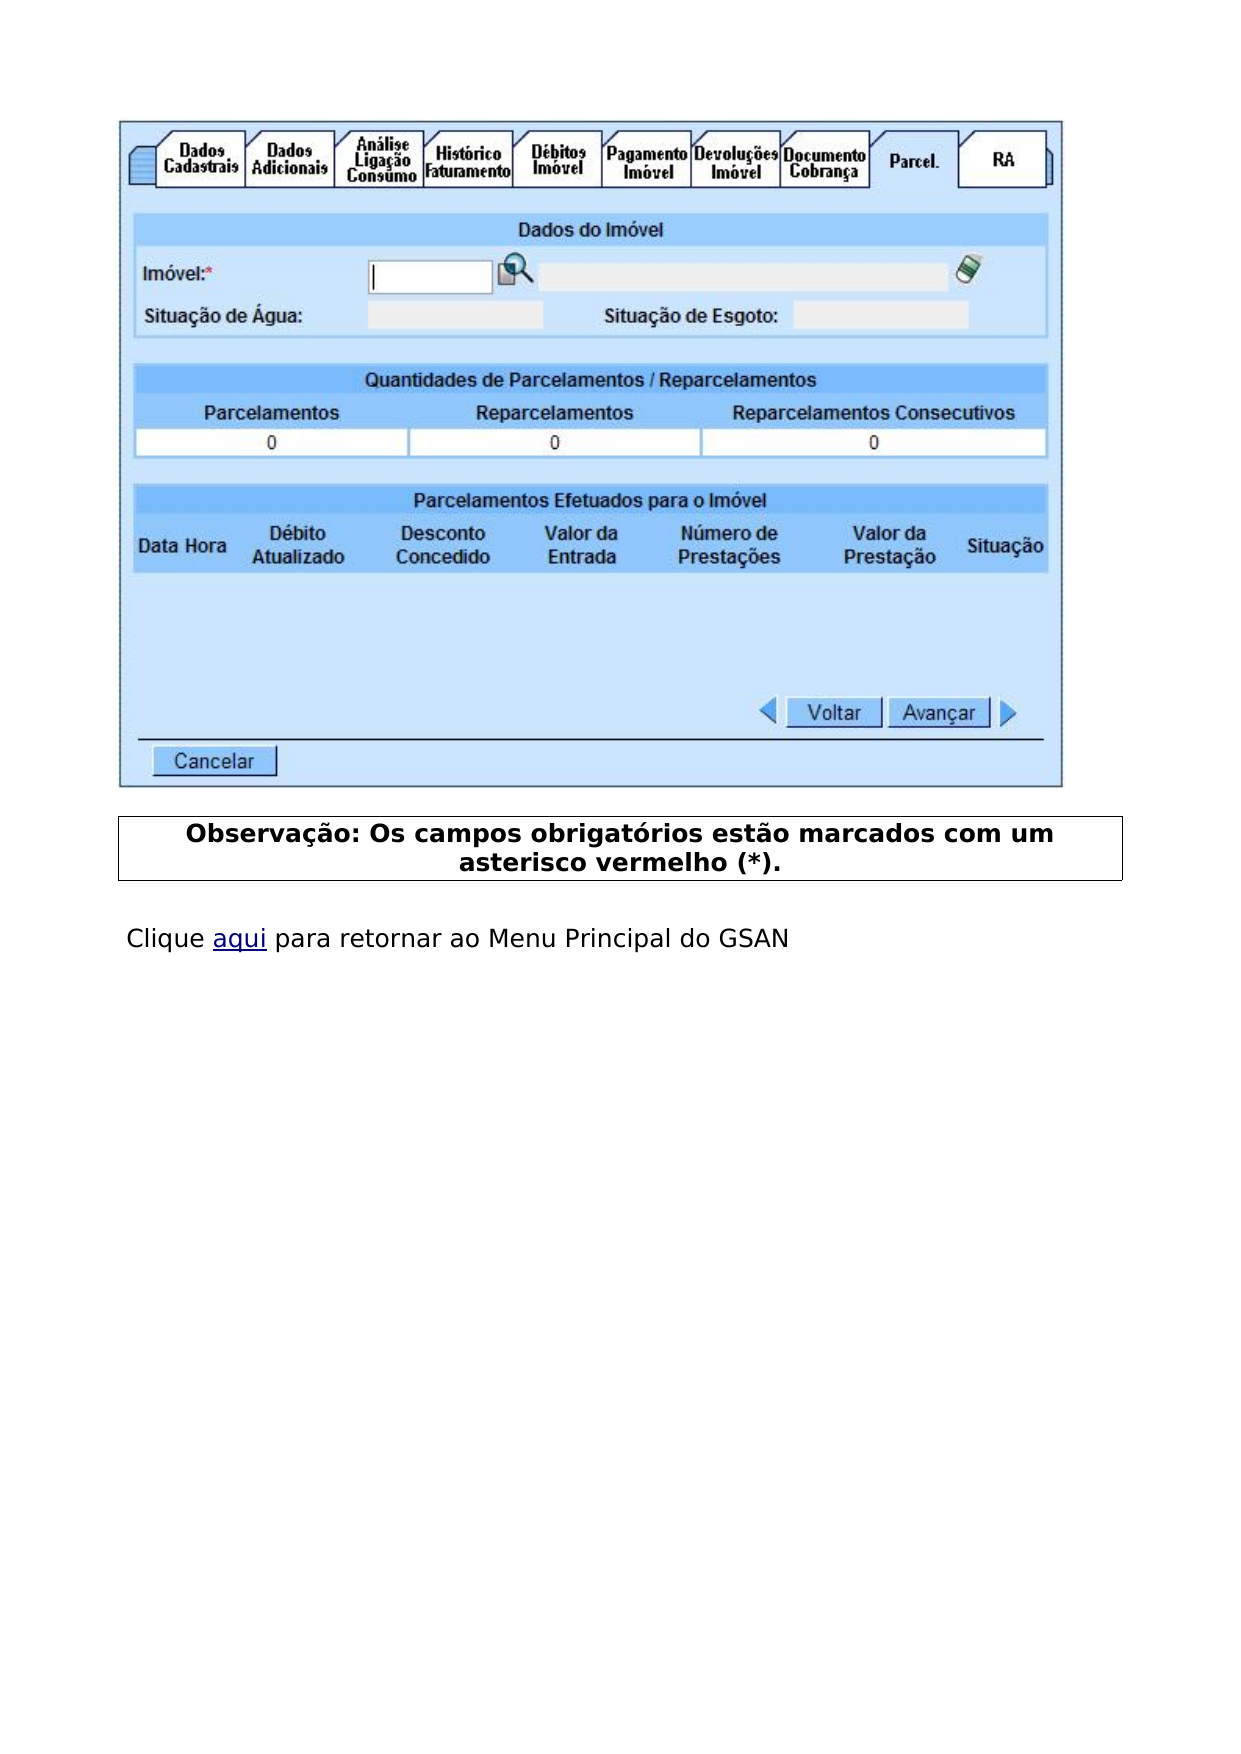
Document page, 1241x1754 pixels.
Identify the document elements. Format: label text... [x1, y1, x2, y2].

table_header Observação: Os campos obrigatórios estão marcados com um asterisco vermelho (*). [119, 817, 1122, 880]
picture [118, 118, 1065, 789]
text Clique aqui para retornar ao Menu Principal do GSAN [118, 895, 1122, 953]
